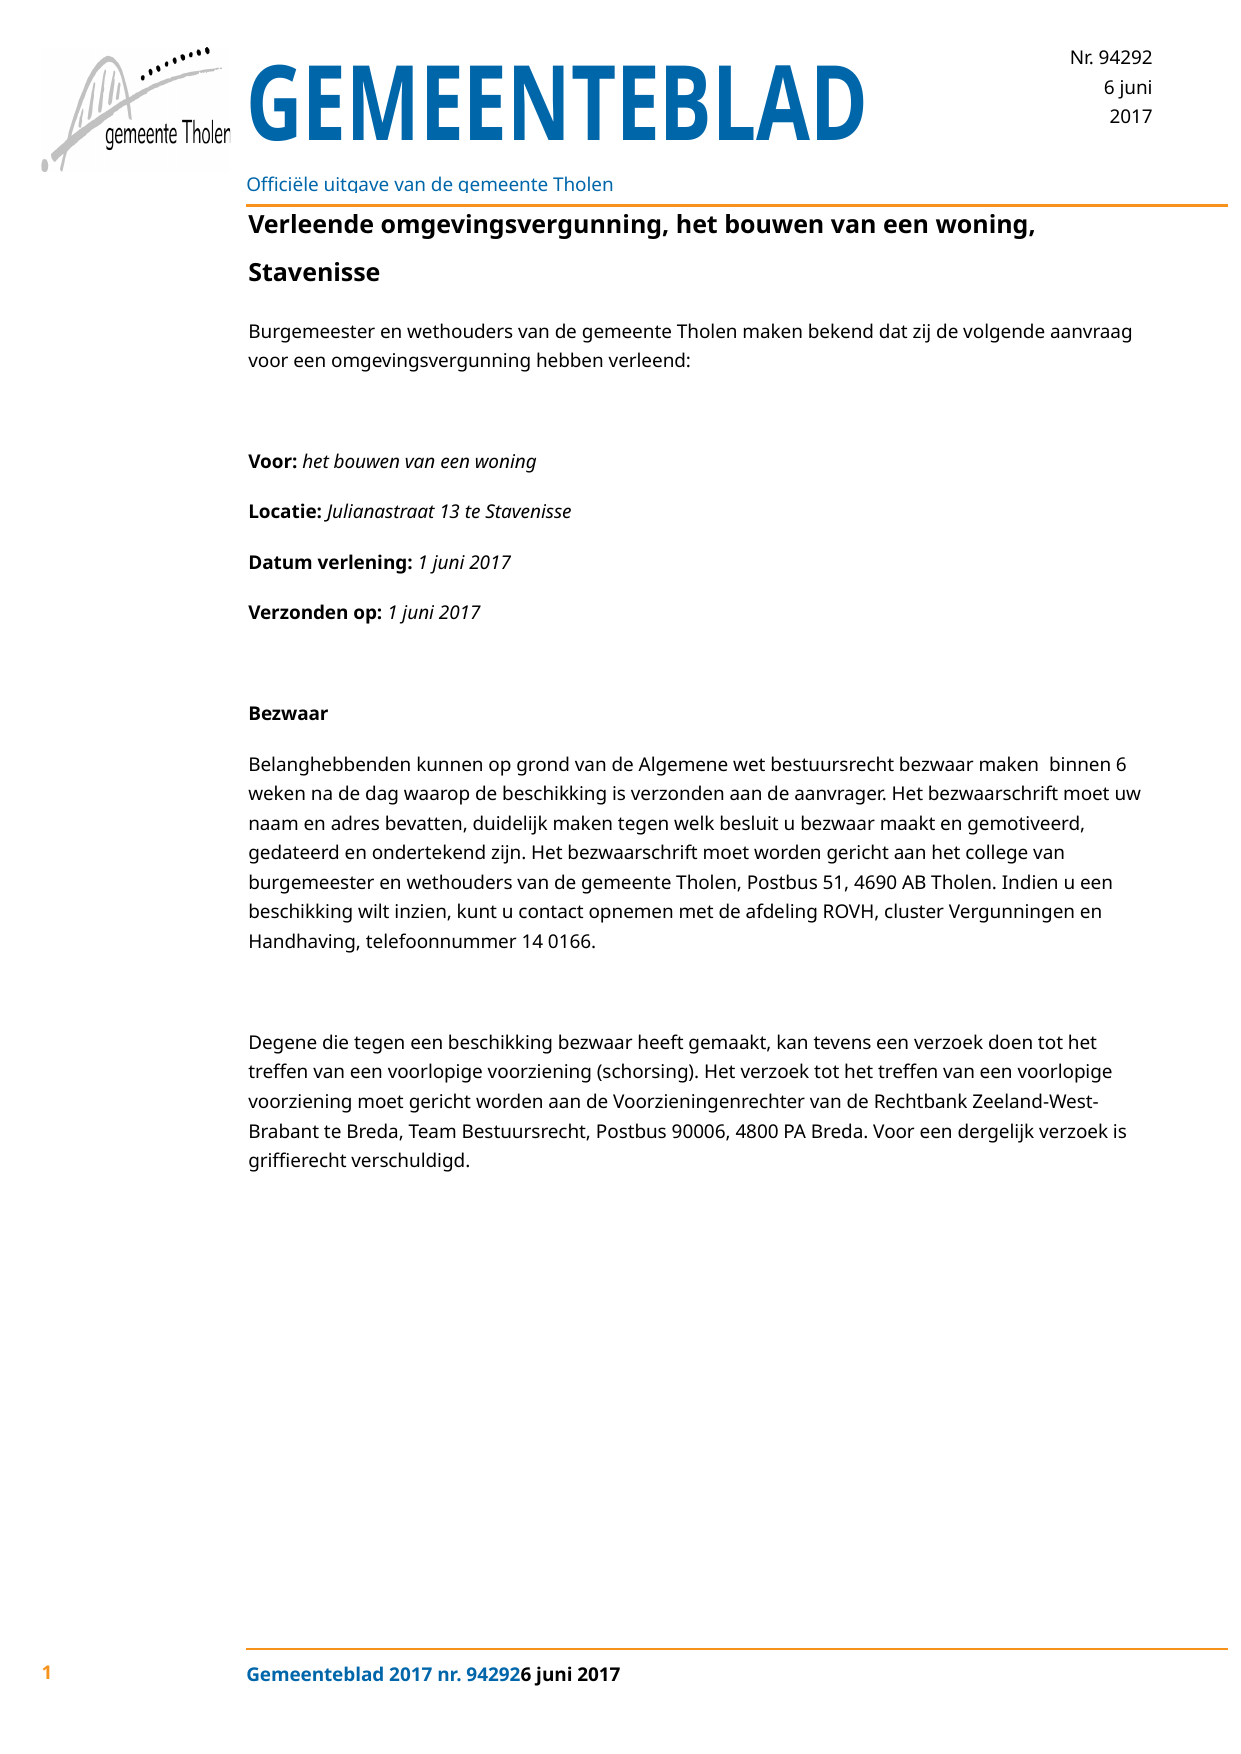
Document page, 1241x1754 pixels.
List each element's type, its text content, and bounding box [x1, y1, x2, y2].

text Degene die tegen een beschikking bezwaar heeft gemaakt, kan tevens een verzoek doen tot het treffen van een voorlopige voorziening (schorsing). Het verzoek tot het treffen van een voorlopige voorziening moet gericht worden aan de Voorzieningenrechter van de Rechtbank Zeeland-West-Brabant te Breda, Team Bestuursrecht, Postbus 90006, 4800 PA Breda. Voor een dergelijk verzoek is griffierecht verschuldigd. [248, 1029, 1152, 1173]
text Verleende omgevingsvergunning, het bouwen van een woning, Stavenisse [248, 207, 1152, 288]
text Voor: het bouwen van een woning [248, 448, 1152, 474]
text Locatie: Julianastraat 13 te Stavenisse [248, 499, 1152, 524]
text Verzonden op: 1 juni 2017 [248, 599, 1152, 625]
text Burgemeester en wethouders van de gemeente Tholen maken bekend dat zij de volgende aanvraag voor een omgevingsvergunning hebben verleend: [248, 318, 1152, 373]
text Datum verlening: 1 juni 2017 [248, 549, 1152, 575]
picture [41, 47, 231, 172]
text Bezwaar [248, 700, 1152, 726]
text Belanghebbenden kunnen op grond van de Algemene wet bestuursrecht bezwaar maken binnen 6 weken na de dag waarop de beschikking is verzonden aan de aanvrager. Het bezwaarschrift moet uw naam en adres bevatten, duidelijk maken tegen welk besluit u bezwaar maakt en gemotiveerd, gedateerd en ondertekend zijn. Het bezwaarschrift moet worden gericht aan het college van burgemeester en wethouders van de gemeente Tholen, Postbus 51, 4690 AB Tholen. Indien u een beschikking wilt inzien, kunt u contact opnemen met de afdeling ROVH, cluster Vergunningen en Handhaving, telefoonnummer 14 0166. [248, 751, 1152, 954]
